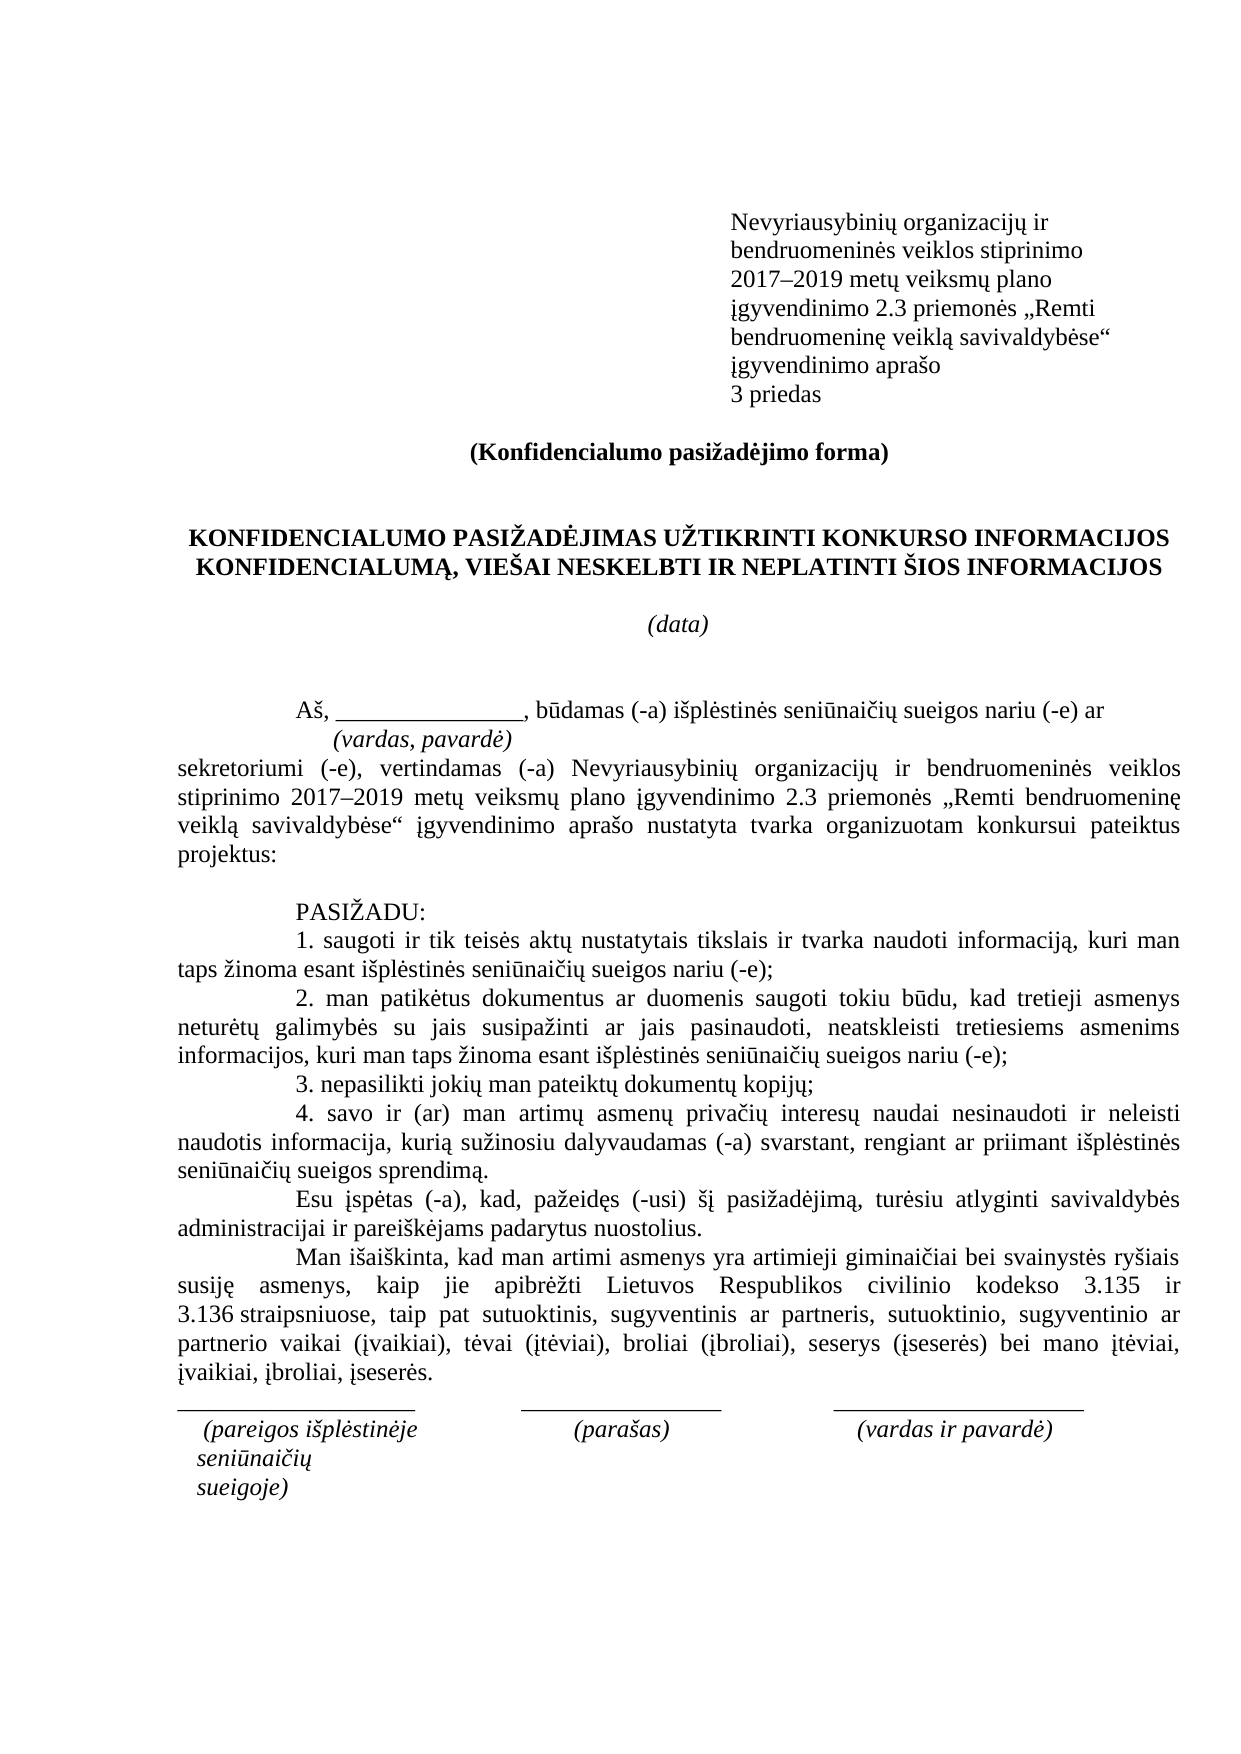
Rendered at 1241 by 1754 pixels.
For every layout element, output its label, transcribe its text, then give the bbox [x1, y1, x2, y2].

text Aš, _______________, būdamas (-a) išplėstinės seniūnaičių sueigos nariu (-e) ar [177, 695, 1181, 724]
text sekretoriumi (-e), vertindamas (-a) Nevyriausybinių organizacijų ir bendruomeninės veiklos stiprinimo 2017–2019 metų veiksmų plano įgyvendinimo 2.3 priemonės „Remti bendruomeninę veiklą savivaldybėse“ įgyvendinimo aprašo nustatyta tvarka organizuotam konkursui pateiktus projektus: [177, 753, 1181, 868]
text Nevyriausybinių organizacijų ir bendruomeninės veiklos stiprinimo [730, 207, 1181, 264]
text (vardas, pavardė) [177, 724, 1181, 753]
text 1. saugoti ir tik teisės aktų nustatytais tikslais ir tvarka naudoti informaciją, kuri man taps žinoma esant išplėstinės seniūnaičių sueigos nariu (-e); [177, 925, 1181, 983]
text 3. nepasilikti jokių man pateiktų dokumentų kopijų; [177, 1069, 1181, 1098]
text (Konfidencialumo pasižadėjimo forma) [177, 437, 1181, 465]
text seniūnaičių [177, 1443, 1181, 1472]
text PASIŽADU: [177, 897, 1181, 925]
text Man išaiškinta, kad man artimi asmenys yra artimieji giminaičiai bei svainystės ryšiais susiję asmenys, kaip jie apibrėžti Lietuvos Respublikos civilinio kodekso 3.135 ir 3.136 straipsniuose, taip pat sutuoktinis, sugyventinis ar partneris, sutuoktinio, sugyventinio ar partnerio vaikai (įvaikiai), tėvai (įtėviai), broliai (įbroliai), seserys (įseserės) bei mano įtėviai, įvaikiai, įbroliai, įseserės. [177, 1242, 1181, 1385]
text sueigoje) [177, 1472, 1181, 1500]
text (pareigos išplėstinėje (parašas) (vardas ir pavardė) [177, 1414, 1181, 1443]
text Esu įspėtas (-a), kad, pažeidęs (-usi) šį pasižadėjimą, turėsiu atlyginti savivaldybės administracijai ir pareiškėjams padarytus nuostolius. [177, 1184, 1181, 1242]
text 3 priedas [730, 379, 1181, 408]
text 4. savo ir (ar) man artimų asmenų privačių interesų naudai nesinaudoti ir neleisti naudotis informacija, kurią sužinosiu dalyvaudamas (-a) svarstant, rengiant ar priimant išplėstinės seniūnaičių sueigos sprendimą. [177, 1098, 1181, 1184]
text ___________________ ________________ ____________________ [177, 1385, 1181, 1414]
text (data) [177, 609, 1181, 638]
text 2. man patikėtus dokumentus ar duomenis saugoti tokiu būdu, kad tretieji asmenys neturėtų galimybės su jais susipažinti ar jais pasinaudoti, neatskleisti tretiesiems asmenims informacijos, kuri man taps žinoma esant išplėstinės seniūnaičių sueigos nariu (-e); [177, 983, 1181, 1069]
text 2017–2019 metų veiksmų plano įgyvendinimo 2.3 priemonės „Remti bendruomeninę veiklą savivaldybėse“ įgyvendinimo aprašo [730, 264, 1181, 379]
text KONFIDENCIALUMO PASIŽADĖJIMAS UŽTIKRINTI KONKURSO INFORMACIJOS KONFIDENCIALUMĄ, VIEŠAI NESKELBTI IR NEPLATINTI ŠIOS INFORMACIJOS [177, 523, 1181, 580]
